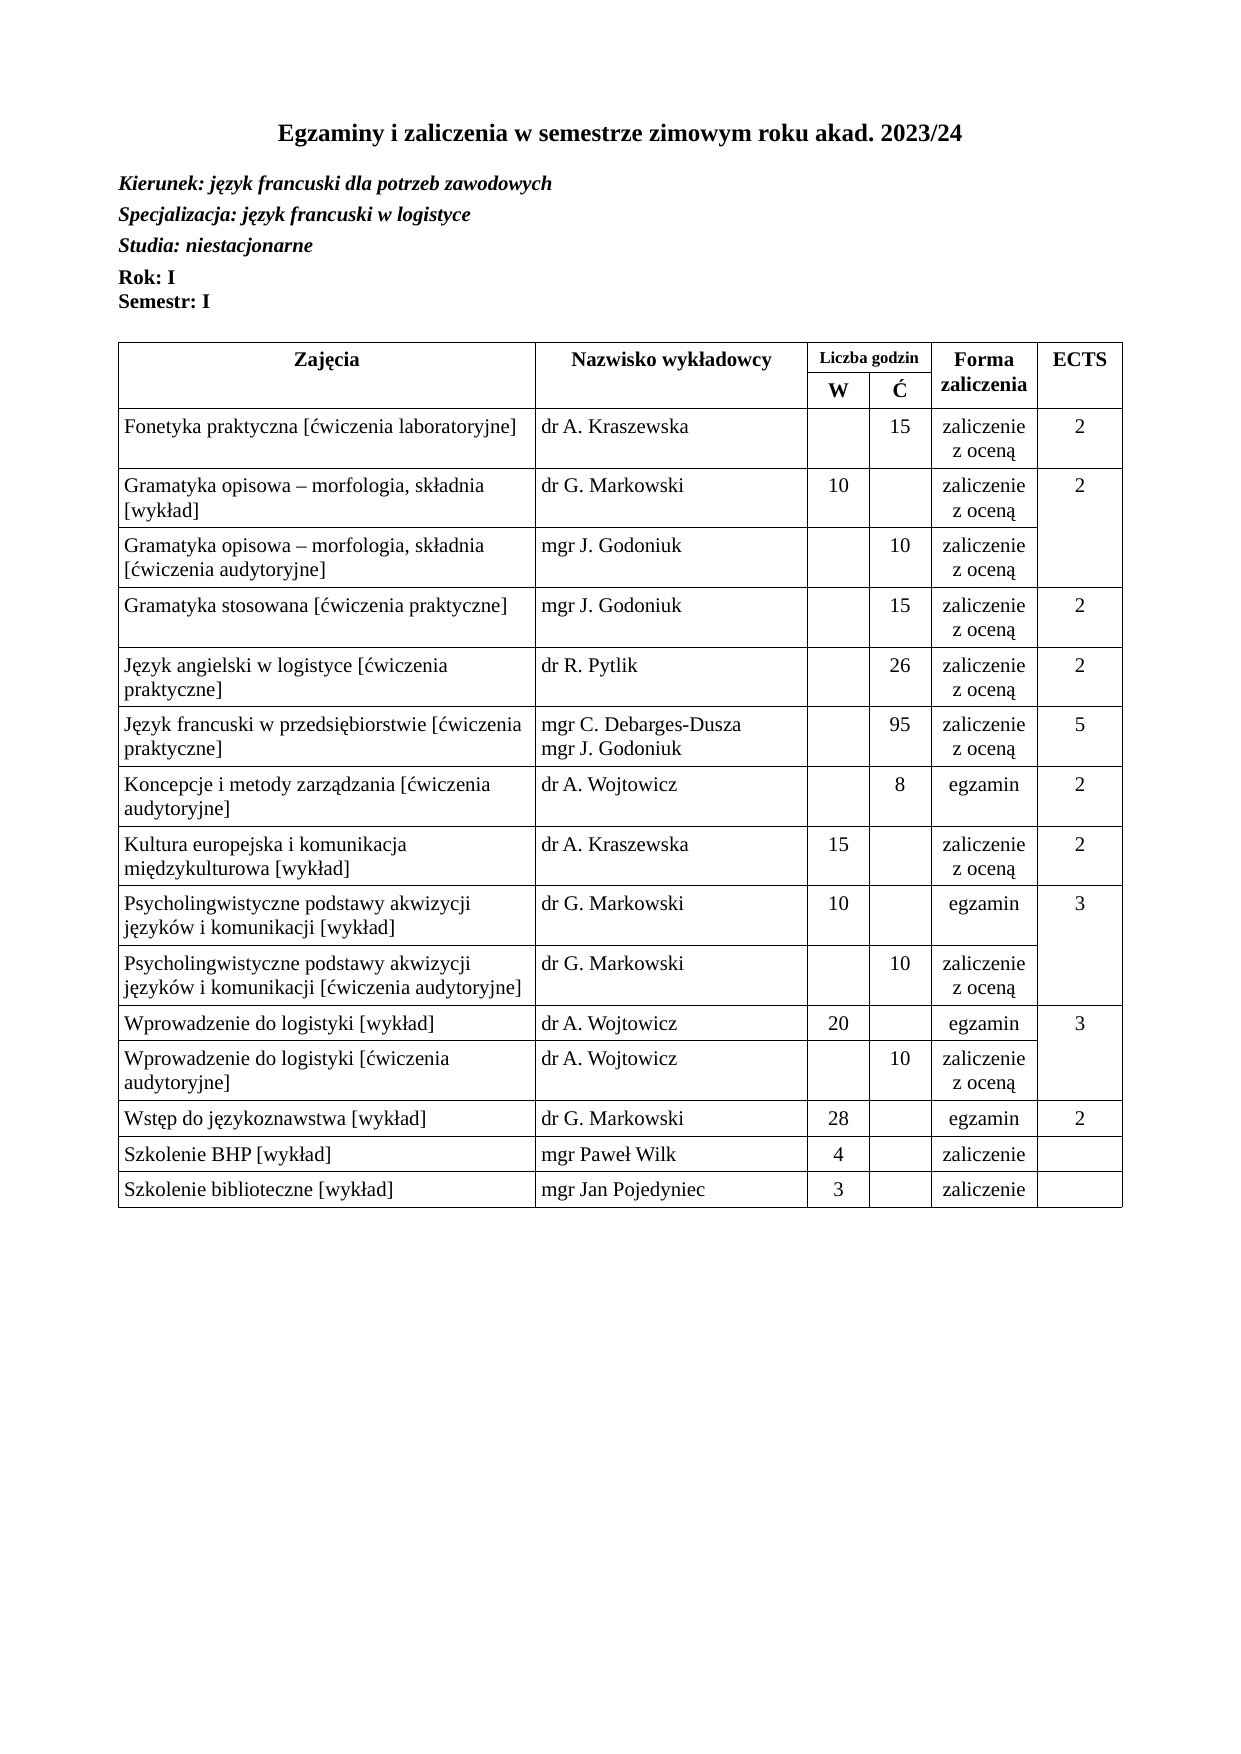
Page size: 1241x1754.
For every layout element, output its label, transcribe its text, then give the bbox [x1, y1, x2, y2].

table_cell dr A. Wojtowicz [536, 1041, 807, 1100]
table_cell [870, 1006, 931, 1040]
table_cell Szkolenie BHP [wykład] [119, 1137, 535, 1171]
text Specjalizacja: język francuski w logistyce [118, 202, 1122, 226]
table_header ECTS [1038, 343, 1122, 408]
table_cell Gramatyka opisowa – morfologia, składnia [ćwiczenia audytoryjne] [119, 528, 535, 587]
table_cell dr A. Wojtowicz [536, 767, 807, 826]
table_cell Wprowadzenie do logistyki [ćwiczenia audytoryjne] [119, 1041, 535, 1100]
table_cell [808, 1041, 869, 1100]
table_cell dr G. Markowski [536, 469, 807, 527]
table_cell mgr J. Godoniuk [536, 588, 807, 647]
table_cell Kultura europejska i komunikacja międzykulturowa [wykład] [119, 827, 535, 885]
table_cell 2 [1038, 827, 1122, 885]
table_cell zaliczenie z oceną [932, 707, 1037, 766]
table_cell Język francuski w przedsiębiorstwie [ćwiczenia praktyczne] [119, 707, 535, 766]
table_cell 2 [1038, 409, 1122, 468]
table_cell [870, 469, 931, 527]
table_cell zaliczenie [932, 1172, 1037, 1207]
table_cell 28 [808, 1101, 869, 1136]
table_cell mgr J. Godoniuk [536, 528, 807, 587]
table_cell [808, 528, 869, 587]
table_cell zaliczenie [932, 1137, 1037, 1171]
table_cell egzamin [932, 767, 1037, 826]
table_cell dr G. Markowski [536, 886, 807, 945]
table_cell Wstęp do językoznawstwa [wykład] [119, 1101, 535, 1136]
table_cell 5 [1038, 707, 1122, 766]
table_cell zaliczenie z oceną [932, 827, 1037, 885]
table_cell [1038, 1137, 1122, 1171]
table_cell Język angielski w logistyce [ćwiczenia praktyczne] [119, 648, 535, 706]
table_header Liczba godzin [808, 343, 931, 372]
table_cell 10 [808, 886, 869, 945]
text Egzaminy i zaliczenia w semestrze zimowym roku akad. 2023/24 [118, 118, 1122, 147]
table_cell 10 [870, 1041, 931, 1100]
text Semestr: I [118, 289, 1122, 313]
table_cell zaliczenie z oceną [932, 946, 1037, 1005]
table_cell [870, 886, 931, 945]
table_cell 3 [1038, 1006, 1122, 1100]
table_cell 15 [808, 827, 869, 885]
table_cell 10 [870, 528, 931, 587]
table_header Zajęcia [119, 343, 535, 408]
table_cell egzamin [932, 886, 1037, 945]
table_cell [870, 1137, 931, 1171]
table_cell [1038, 1172, 1122, 1207]
table_cell [808, 767, 869, 826]
table_cell Gramatyka stosowana [ćwiczenia praktyczne] [119, 588, 535, 647]
table_cell 4 [808, 1137, 869, 1171]
table_cell 2 [1038, 1101, 1122, 1136]
table_cell [808, 588, 869, 647]
table_cell egzamin [932, 1006, 1037, 1040]
table_cell mgr C. Debarges-Dusza mgr J. Godoniuk [536, 707, 807, 766]
table_cell Psycholingwistyczne podstawy akwizycji języków i komunikacji [wykład] [119, 886, 535, 945]
table_cell dr G. Markowski [536, 946, 807, 1005]
table_cell 2 [1038, 588, 1122, 647]
table_cell Koncepcje i metody zarządzania [ćwiczenia audytoryjne] [119, 767, 535, 826]
table_cell mgr Jan Pojedyniec [536, 1172, 807, 1207]
table_header Nazwisko wykładowcy [536, 343, 807, 408]
table_cell zaliczenie z oceną [932, 469, 1037, 527]
table_cell 10 [870, 946, 931, 1005]
table_cell 2 [1038, 648, 1122, 706]
table_cell zaliczenie z oceną [932, 409, 1037, 468]
table_cell [808, 946, 869, 1005]
table_cell zaliczenie z oceną [932, 588, 1037, 647]
table_cell zaliczenie z oceną [932, 648, 1037, 706]
table_cell dr A. Wojtowicz [536, 1006, 807, 1040]
table_cell dr R. Pytlik [536, 648, 807, 706]
table_cell 15 [870, 588, 931, 647]
table_cell 3 [1038, 886, 1122, 1005]
table_cell 20 [808, 1006, 869, 1040]
table_cell Fonetyka praktyczna [ćwiczenia laboratoryjne] [119, 409, 535, 468]
table_cell Szkolenie biblioteczne [wykład] [119, 1172, 535, 1207]
text Studia: niestacjonarne [118, 233, 1122, 257]
table_cell 8 [870, 767, 931, 826]
table_cell mgr Paweł Wilk [536, 1137, 807, 1171]
text Rok: I [118, 265, 1122, 289]
table_cell Wprowadzenie do logistyki [wykład] [119, 1006, 535, 1040]
table_cell 10 [808, 469, 869, 527]
text Kierunek: język francuski dla potrzeb zawodowych [118, 171, 1122, 195]
table_cell 3 [808, 1172, 869, 1207]
table_cell 95 [870, 707, 931, 766]
table_cell 2 [1038, 767, 1122, 826]
table_cell dr A. Kraszewska [536, 409, 807, 468]
table_cell [808, 648, 869, 706]
table_cell zaliczenie z oceną [932, 1041, 1037, 1100]
table_cell 2 [1038, 469, 1122, 587]
table_cell Gramatyka opisowa – morfologia, składnia [wykład] [119, 469, 535, 527]
table_cell 26 [870, 648, 931, 706]
table_cell egzamin [932, 1101, 1037, 1136]
table_header Forma zaliczenia [932, 343, 1037, 408]
table_cell 15 [870, 409, 931, 468]
table_cell W [808, 373, 869, 408]
table_cell zaliczenie z oceną [932, 528, 1037, 587]
table_cell dr A. Kraszewska [536, 827, 807, 885]
table_cell [870, 1101, 931, 1136]
table_cell [870, 827, 931, 885]
table_cell [870, 1172, 931, 1207]
table_cell Psycholingwistyczne podstawy akwizycji języków i komunikacji [ćwiczenia audytoryjne] [119, 946, 535, 1005]
table_cell [808, 409, 869, 468]
table_cell Ć [870, 373, 931, 408]
table_cell dr G. Markowski [536, 1101, 807, 1136]
table_cell [808, 707, 869, 766]
